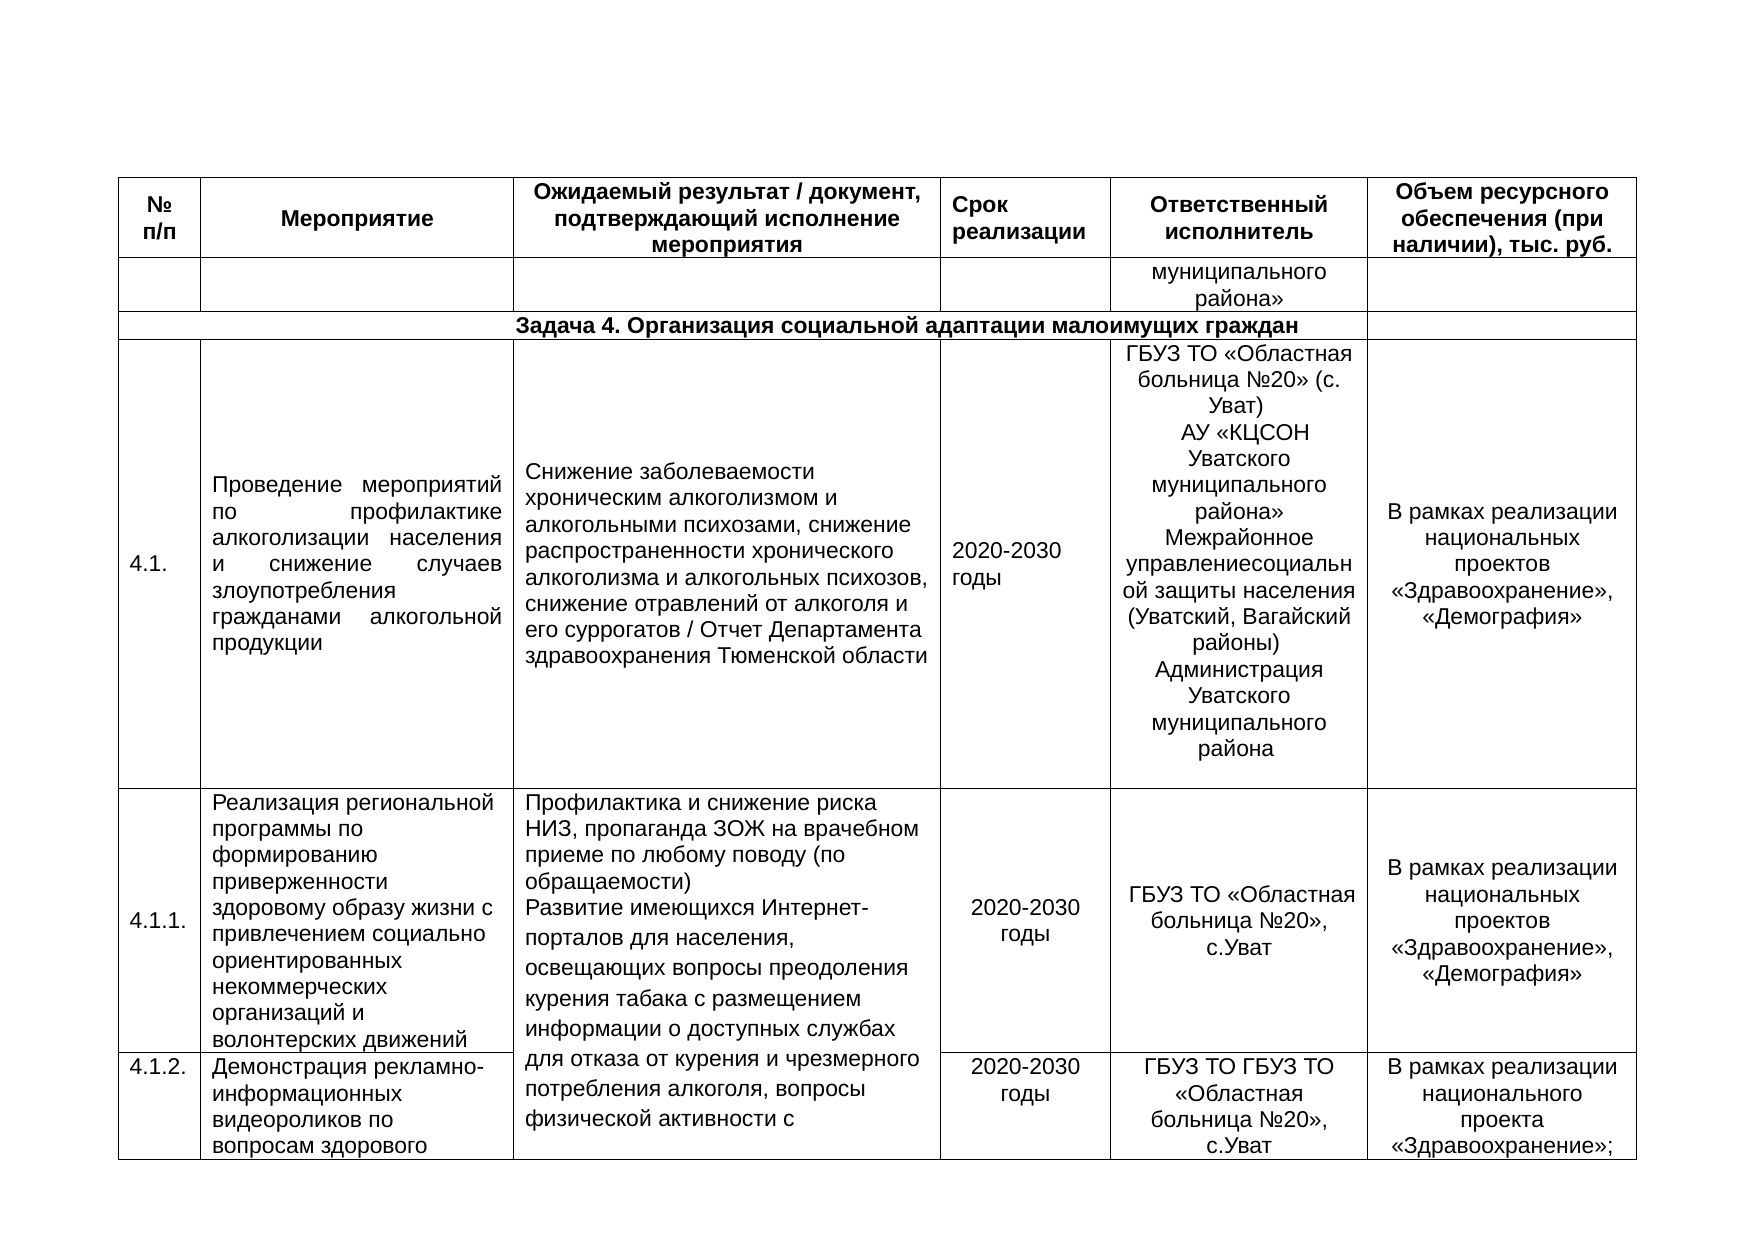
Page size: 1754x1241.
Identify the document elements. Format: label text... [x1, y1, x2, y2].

table_header Ожидаемый результат / документ, подтверждающий исполнение мероприятия [514, 178, 940, 257]
table_cell ГБУЗ ТО ГБУЗ ТО «Областная больница №20», с.Уват [1111, 1053, 1367, 1158]
table_cell В рамках реализации национального проекта «Здравоохранение»; [1368, 1053, 1636, 1158]
table_cell 4.1.1. [119, 789, 200, 1052]
table_cell 4.1. [119, 340, 200, 787]
table_cell муниципального района» [1111, 258, 1367, 311]
table_cell Демонстрация рекламно-информационных видеороликов по вопросам здорового [201, 1053, 513, 1158]
table_cell [119, 258, 200, 311]
table_header Срок реализации [941, 178, 1110, 257]
table_header Объем ресурсного обеспечения (при наличии), тыс. руб. [1368, 178, 1636, 257]
table_header Мероприятие [201, 178, 513, 257]
table_cell [514, 258, 940, 311]
table_cell В рамках реализации национальных проектов «Здравоохранение», «Демография» [1368, 789, 1636, 1052]
table_cell 4.1.2. [119, 1053, 200, 1158]
table_cell Проведение мероприятий по профилактике алкоголизации населения и снижение случаев злоупотребления гражданами алкогольной продукции [201, 340, 513, 787]
table_cell [1368, 312, 1636, 338]
table_cell 2020-2030 годы [941, 1053, 1110, 1158]
table_cell Профилактика и снижение риска НИЗ, пропаганда ЗОЖ на врачебном приеме по любому поводу (по обращаемости) Развитие имеющихся Интернет-порталов для населения, освещающих вопросы преодоления курения табака с размещением информации о доступных службах для отказа от курения и чрезмерного потребления алкоголя, вопросы физической активности с [514, 789, 940, 1158]
table_cell 2020-2030 годы [941, 340, 1110, 787]
table_cell Реализация региональной программы по формированию приверженности здоровому образу жизни с привлечением социально ориентированных некоммерческих организаций и волонтерских движений [201, 789, 513, 1052]
table_header Ответственный исполнитель [1111, 178, 1367, 257]
table_cell Снижение заболеваемости хроническим алкоголизмом и алкогольными психозами, снижение распространенности хронического алкоголизма и алкогольных психозов, снижение отравлений от алкоголя и его суррогатов / Отчет Департамента здравоохранения Тюменской области [514, 340, 940, 787]
table_cell [941, 258, 1110, 311]
table_header № п/п [119, 178, 200, 257]
table_cell В рамках реализации национальных проектов «Здравоохранение», «Демография» [1368, 340, 1636, 787]
table_cell [201, 258, 513, 311]
table_cell 2020-2030 годы [941, 789, 1110, 1052]
table_cell ГБУЗ ТО «Областная больница №20» (с. Уват) АУ «КЦСОН Уватского муниципального района» Межрайонное управлениесоциальной защиты населения (Уватский, Вагайский районы) Администрация Уватского муниципального района [1111, 340, 1367, 787]
table_cell ГБУЗ ТО «Областная больница №20», с.Уват [1111, 789, 1367, 1052]
table_cell Задача 4. Организация социальной адаптации малоимущих граждан [119, 312, 1367, 338]
table_cell [1368, 258, 1636, 311]
